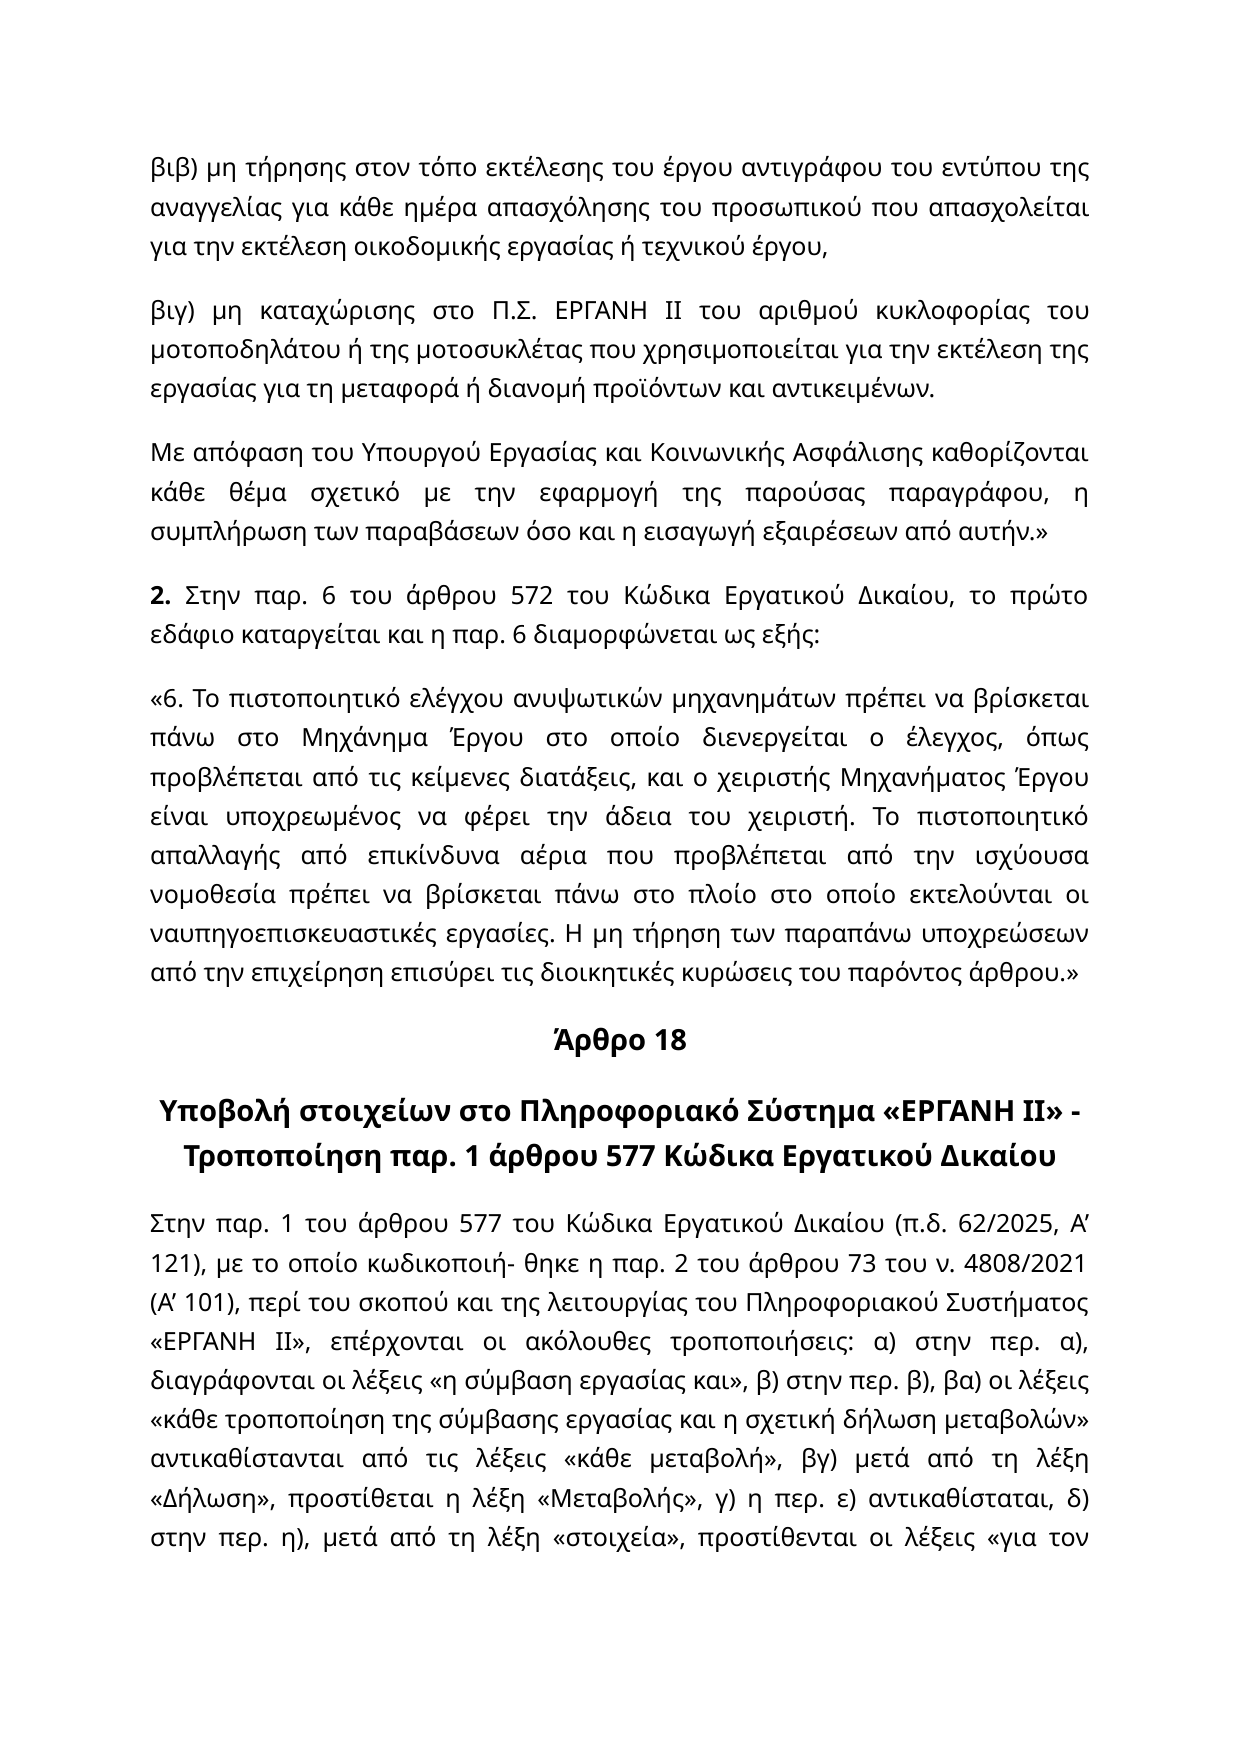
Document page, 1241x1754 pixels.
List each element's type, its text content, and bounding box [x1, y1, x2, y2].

text «6. Το πιστοποιητικό ελέγχου ανυψωτικών μηχανημάτων πρέπει να βρίσκεται πάνω στο Μηχάνημα Έργου στο οποίο διενεργείται ο έλεγχος, όπως προβλέπεται από τις κείμενες διατάξεις, και ο χειριστής Μηχανήματος Έργου είναι υποχρεωμένος να φέρει την άδεια του χειριστή. Το πιστοποιητικό απαλλαγής από επικίνδυνα αέρια που προβλέπεται από την ισχύουσα νομοθεσία πρέπει να βρίσκεται πάνω στο πλοίο στο οποίο εκτελούνται οι ναυπηγοεπισκευαστικές εργασίες. Η μη τήρηση των παραπάνω υποχρεώσεων από την επιχείρηση επισύρει τις διοικητικές κυρώσεις του παρόντος άρθρου.» [150, 681, 1090, 989]
text βιβ) μη τήρησης στον τόπο εκτέλεσης του έργου αντιγράφου του εντύπου της αναγγελίας για κάθε ημέρα απασχόλησης του προσωπικού που απασχολείται για την εκτέλεση οικοδομικής εργασίας ή τεχνικού έργου, [150, 150, 1090, 262]
subtitle Άρθρο 18 [150, 1019, 1090, 1059]
text Στην παρ. 1 του άρθρου 577 του Κώδικα Εργατικού Δικαίου (π.δ. 62/2025, Α’ 121), με το οποίο κωδικοποιή- θηκε η παρ. 2 του άρθρου 73 του ν. 4808/2021 (Α’ 101), περί του σκοπού και της λειτουργίας του Πληροφοριακού Συστήματος «ΕΡΓΑΝΗ ΙΙ», επέρχονται οι ακόλουθες τροποποιήσεις: α) στην περ. α), διαγράφονται οι λέξεις «η σύμβαση εργασίας και», β) στην περ. β), βα) οι λέξεις «κάθε τροποποίηση της σύμβασης εργασίας και η σχετική δήλωση μεταβολών» αντικαθίστανται από τις λέξεις «κάθε μεταβολή», βγ) μετά από τη λέξη «Δήλωση», προστίθεται η λέξη «Μεταβολής», γ) η περ. ε) αντικαθίσταται, δ) στην περ. η), μετά από τη λέξη «στοιχεία», προστίθενται οι λέξεις «για τον [150, 1206, 1090, 1553]
subtitle Υποβολή στοιχείων στο Πληροφοριακό Σύστημα «ΕΡΓΑΝΗ ΙΙ» - Τροποποίηση παρ. 1 άρθρου 577 Κώδικα Εργατικού Δικαίου [150, 1090, 1090, 1175]
text 2. Στην παρ. 6 του άρθρου 572 του Κώδικα Εργατικού Δικαίου, το πρώτο εδάφιο καταργείται και η παρ. 6 διαμορφώνεται ως εξής: [150, 577, 1090, 651]
text Με απόφαση του Υπουργού Εργασίας και Κοινωνικής Ασφάλισης καθορίζονται κάθε θέμα σχετικό με την εφαρμογή της παρούσας παραγράφου, η συμπλήρωση των παραβάσεων όσο και η εισαγωγή εξαιρέσεων από αυτήν.» [150, 435, 1090, 547]
text βιγ) μη καταχώρισης στο Π.Σ. ΕΡΓΑΝΗ ΙΙ του αριθμού κυκλοφορίας του μοτοποδηλάτου ή της μοτοσυκλέτας που χρησιμοποιείται για την εκτέλεση της εργασίας για τη μεταφορά ή διανομή προϊόντων και αντικειμένων. [150, 292, 1090, 405]
